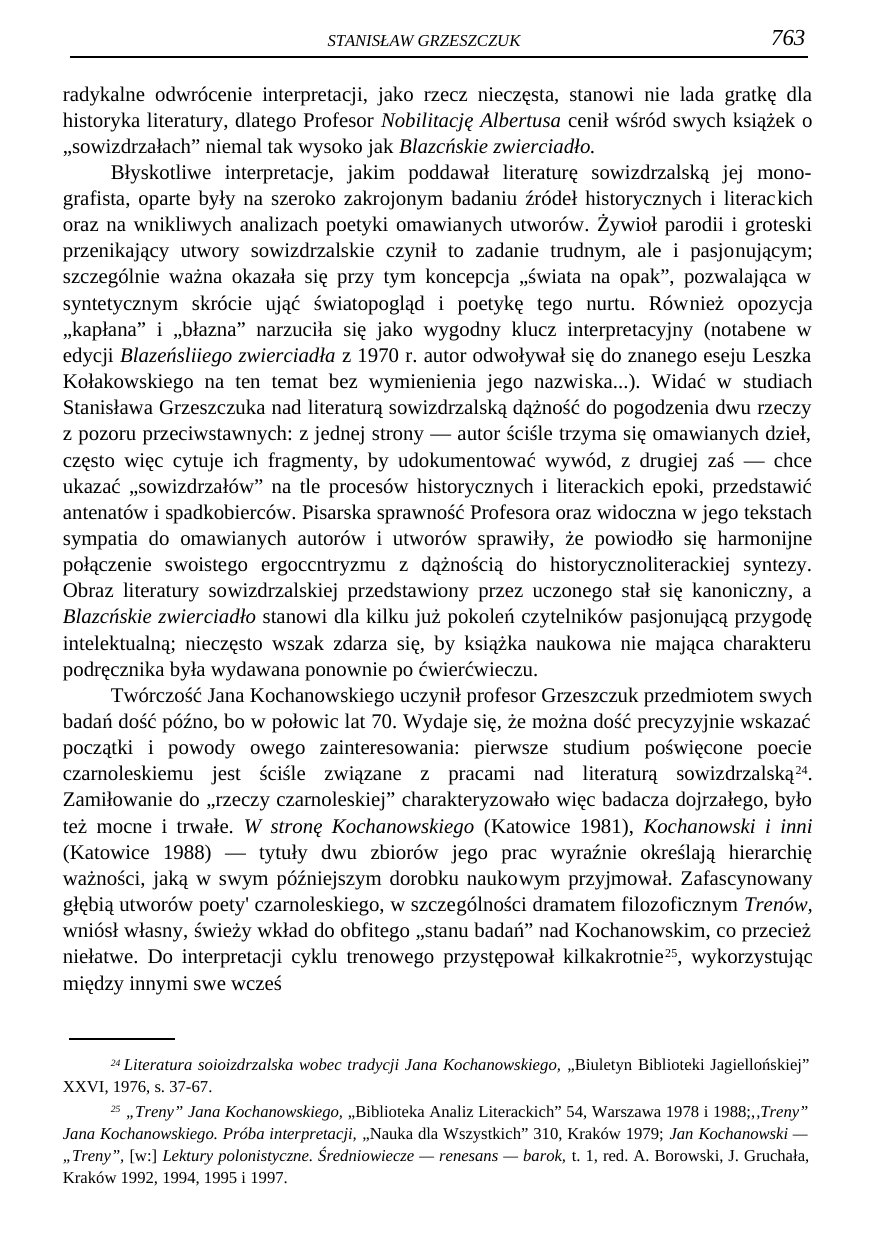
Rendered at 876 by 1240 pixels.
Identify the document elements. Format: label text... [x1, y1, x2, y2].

text 763 [771, 24, 810, 51]
text STANISŁAW GRZESZCZUK [327, 31, 552, 50]
text Twórczość Jana Kochanowskiego uczynił profesor Grzeszczuk przedmiotem swych badań dość późno, bo w połowic lat 70. Wydaje się, że można dość precyzyjnie wskazać początki i powody owego zainteresowania: pierwsze studium poświęcone poecie czarnoleskiemu jest ściśle związane z pracami nad literaturą sowizdrzalską24. Zamiłowanie do „rzeczy czarnoleskiej” charakteryzowało więc badacza dojrzałego, było też mocne i trwałe. W stronę Kochanowskiego (Katowice 1981), Kochanowski i inni (Katowice 1988) — tytuły dwu zbiorów jego prac wyraźnie określają hierarchię ważności, jaką w swym późniejszym dorobku nauko­wym przyjmował. Zafascynowany głębią utworów poety' czarnoleskiego, w szcze­gólności dramatem filozoficznym Trenów, wniósł własny, świeży wkład do obfitego „stanu badań” nad Kochanowskim, co przecież niełatwe. Do interpretacji cyklu trenowego przystępował kilkakrotnie25, wykorzystując między innymi swe wcześ­ [63, 683, 813, 994]
text 25 „Treny” Jana Kochanowskiego, „Biblioteka Analiz Literackich” 54, Warszawa 1978 i 1988;,,Treny” Jana Kochanowskiego. Próba interpretacji, „Nauka dla Wszystkich” 310, Kraków 1979; Jan Kochanowski — „Treny”, [w:] Lektury polonistyczne. Średniowiecze — renesans — barok, t. 1, red. A. Borowski, J. Gruchała, Kraków 1992, 1994, 1995 i 1997. [63, 1102, 810, 1187]
text Błyskotliwe interpretacje, jakim poddawał literaturę sowizdrzalską jej mono- grafista, oparte były na szeroko zakrojonym badaniu źródeł historycznych i literac­kich oraz na wnikliwych analizach poetyki omawianych utworów. Żywioł parodii i groteski przenikający utwory sowizdrzalskie czynił to zadanie trudnym, ale i pasjo­nującym; szczególnie ważna okazała się przy tym koncepcja „świata na opak”, pozwalająca w syntetycznym skrócie ująć światopogląd i poetykę tego nurtu. Rów­nież opozycja „kapłana” i „błazna” narzuciła się jako wygodny klucz interpretacyjny (notabene w edycji Blazeńsliiego zwierciadła z 1970 r. autor odwoływał się do znanego eseju Leszka Kołakowskiego na ten temat bez wymienienia jego nazwi­ska...). Widać w studiach Stanisława Grzeszczuka nad literaturą sowizdrzalską dążność do pogodzenia dwu rzeczy z pozoru przeciwstawnych: z jednej strony — autor ściśle trzyma się omawianych dzieł, często więc cytuje ich fragmenty, by udokumentować wywód, z drugiej zaś — chce ukazać „sowizdrzałów” na tle procesów historycznych i literackich epoki, przedstawić antenatów i spadkobierców. Pisarska sprawność Profesora oraz widoczna w jego tekstach sympatia do omawia­nych autorów i utworów sprawiły, że powiodło się harmonijne połączenie swoistego ergoccntryzmu z dążnością do historycznoliterackiej syntezy. Obraz literatury so­wizdrzalskiej przedstawiony przez uczonego stał się kanoniczny, a Blazcńskie zwier­ciadło stanowi dla kilku już pokoleń czytelników pasjonującą przygodę intelektualną; nieczęsto wszak zdarza się, by książka naukowa nie mająca charakteru podręcznika była wydawana ponownie po ćwierćwieczu. [63, 160, 813, 681]
text radykalne odwrócenie interpretacji, jako rzecz nieczęsta, stanowi nie lada gratkę dla historyka literatury, dlatego Profesor Nobilitację Albertusa cenił wśród swych książek o „sowizdrzałach” niemal tak wysoko jak Blazcńskie zwierciadło. [63, 81, 813, 158]
text 24 Literatura soioizdrzalska wobec tradycji Jana Kochanowskiego, „Biuletyn Biblioteki Jagiellońskiej” XXVI, 1976, s. 37-67. [63, 1055, 810, 1096]
